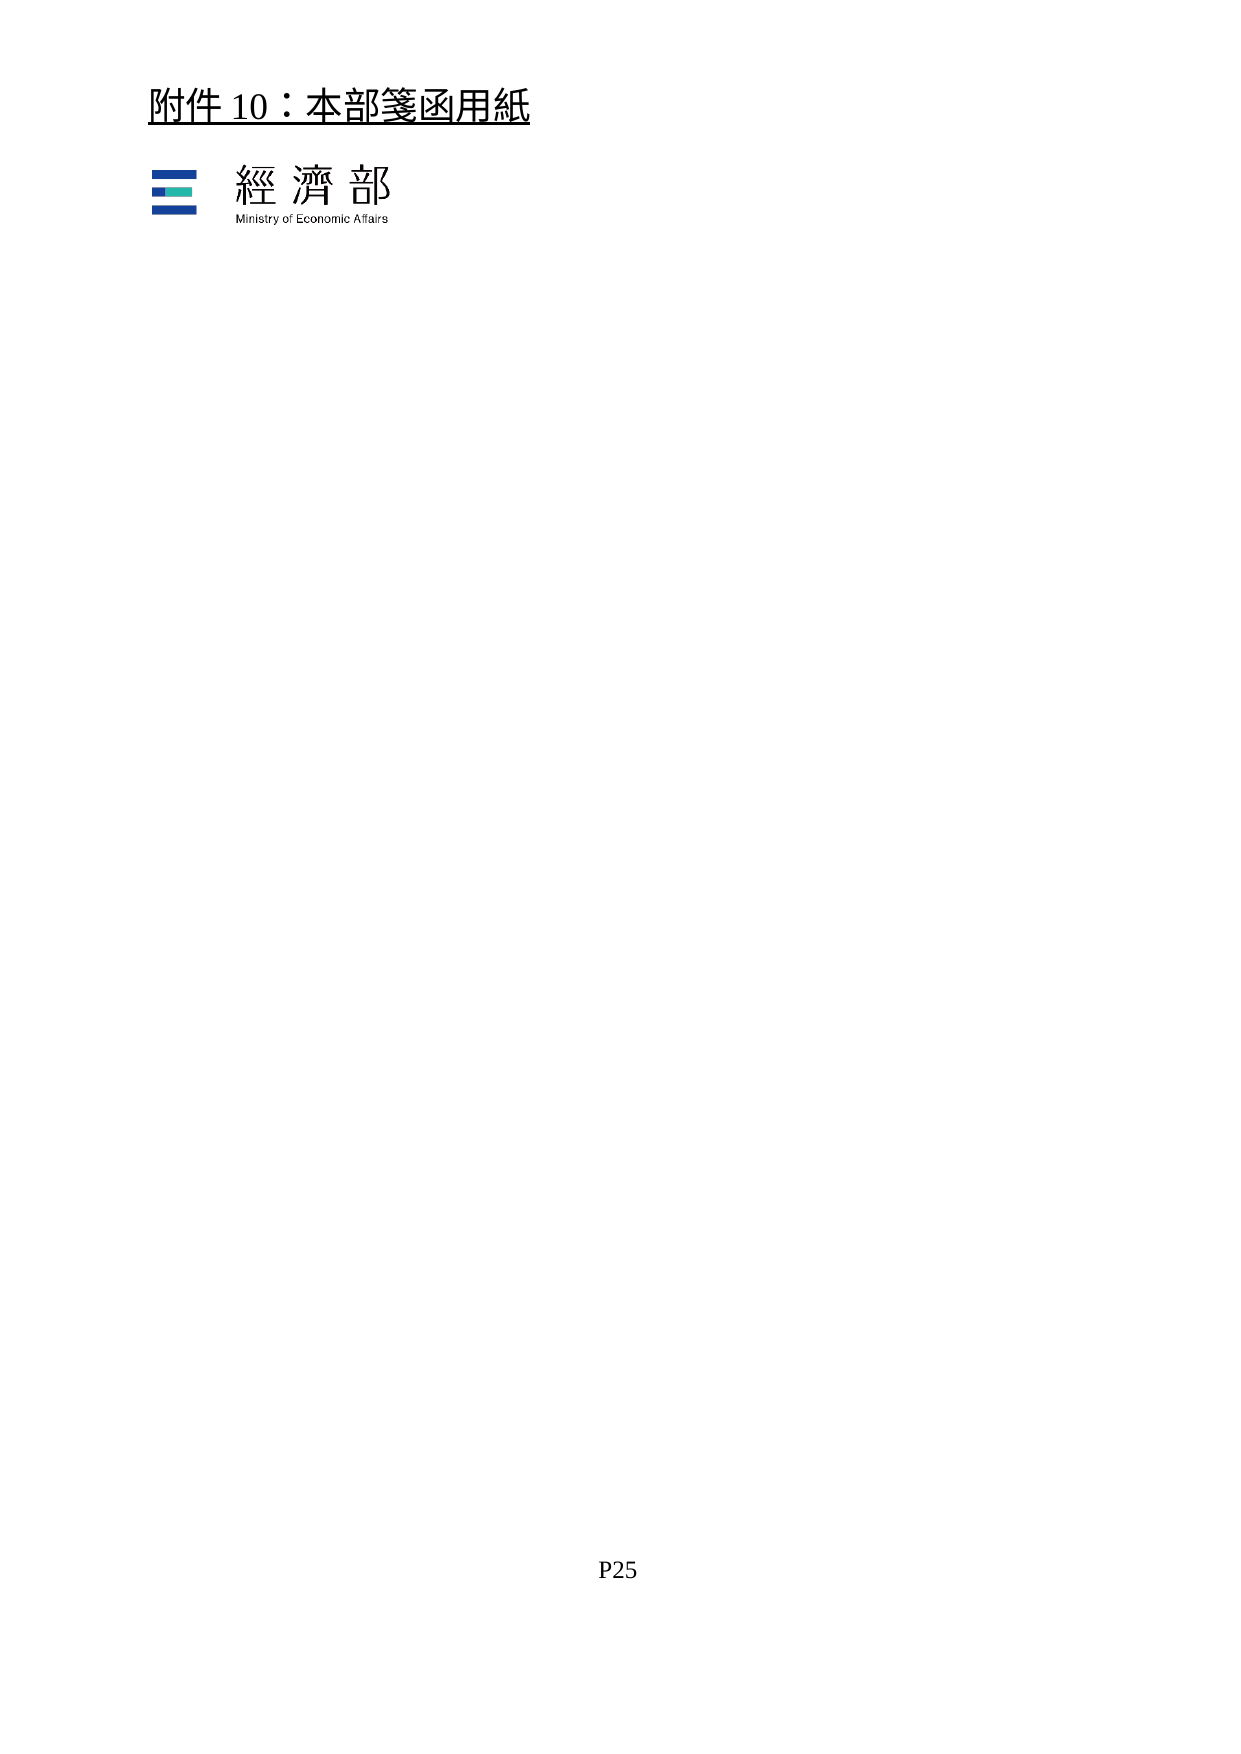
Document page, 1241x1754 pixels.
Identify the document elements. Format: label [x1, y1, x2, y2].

table_cell [133, 83, 689, 151]
table_cell [132, 158, 148, 1606]
table_cell [148, 158, 1107, 1606]
